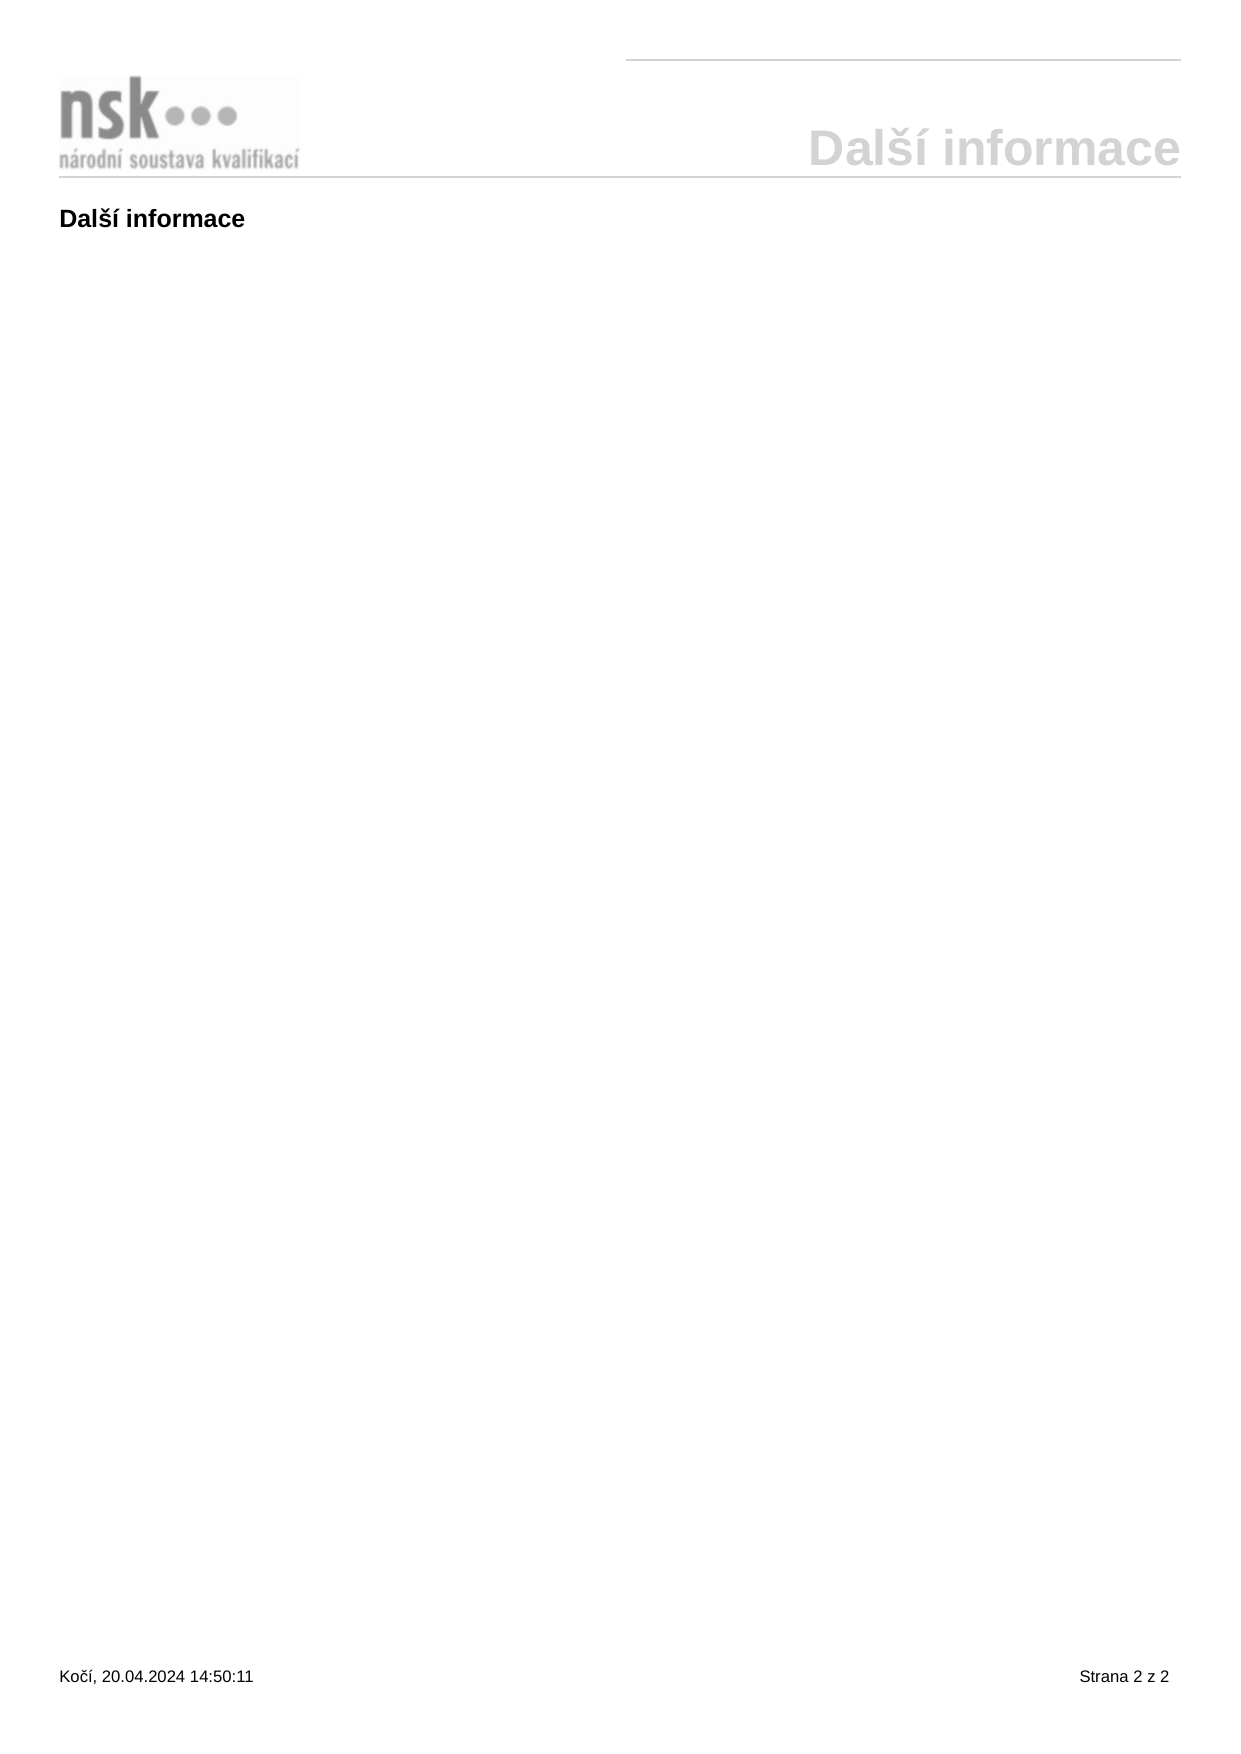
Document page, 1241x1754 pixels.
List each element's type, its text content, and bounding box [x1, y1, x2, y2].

table_cell [1169, 194, 1181, 200]
table_cell [620, 536, 626, 836]
table_cell [484, 536, 620, 836]
table_cell [626, 194, 862, 200]
table_cell [862, 236, 1169, 536]
table_cell [621, 59, 626, 170]
table_cell [862, 1136, 1169, 1397]
table_cell [484, 836, 620, 1136]
table_cell [1169, 536, 1181, 836]
table_cell [484, 1397, 620, 1658]
table_cell [59, 1397, 483, 1658]
table_cell Kočí, 20.04.2024 14:50:11 [59, 1658, 862, 1694]
table_cell [626, 1136, 862, 1397]
table_cell [59, 236, 483, 536]
table_cell [862, 536, 1169, 836]
table_cell [626, 236, 862, 536]
table_cell Strana 2 z 2 [862, 1658, 1169, 1694]
table_cell [59, 194, 483, 200]
table_cell [626, 836, 862, 1136]
table_cell [59, 836, 483, 1136]
table_cell [1169, 1658, 1181, 1694]
table_cell [1169, 1136, 1181, 1397]
table_cell [620, 1136, 626, 1397]
table_cell [620, 836, 626, 1136]
table_cell Další informace [59, 200, 1181, 236]
table_cell [862, 836, 1169, 1136]
picture [58, 59, 621, 171]
table_cell [1169, 1397, 1181, 1658]
table_cell [59, 171, 483, 176]
table_cell [620, 1397, 626, 1658]
table_cell [862, 1397, 1169, 1658]
table_cell [1169, 236, 1181, 536]
table_cell [626, 536, 862, 836]
table_cell [484, 236, 620, 536]
table_cell [59, 536, 483, 836]
table_cell [1169, 836, 1181, 1136]
table_cell [484, 171, 620, 176]
table_cell [626, 1397, 862, 1658]
table_cell Další informace [626, 61, 1181, 176]
table_cell [484, 194, 620, 200]
table_cell [620, 236, 626, 536]
table_cell [862, 194, 1169, 200]
table_cell [59, 178, 1181, 194]
table_cell [59, 1136, 483, 1397]
table_cell [484, 1136, 620, 1397]
